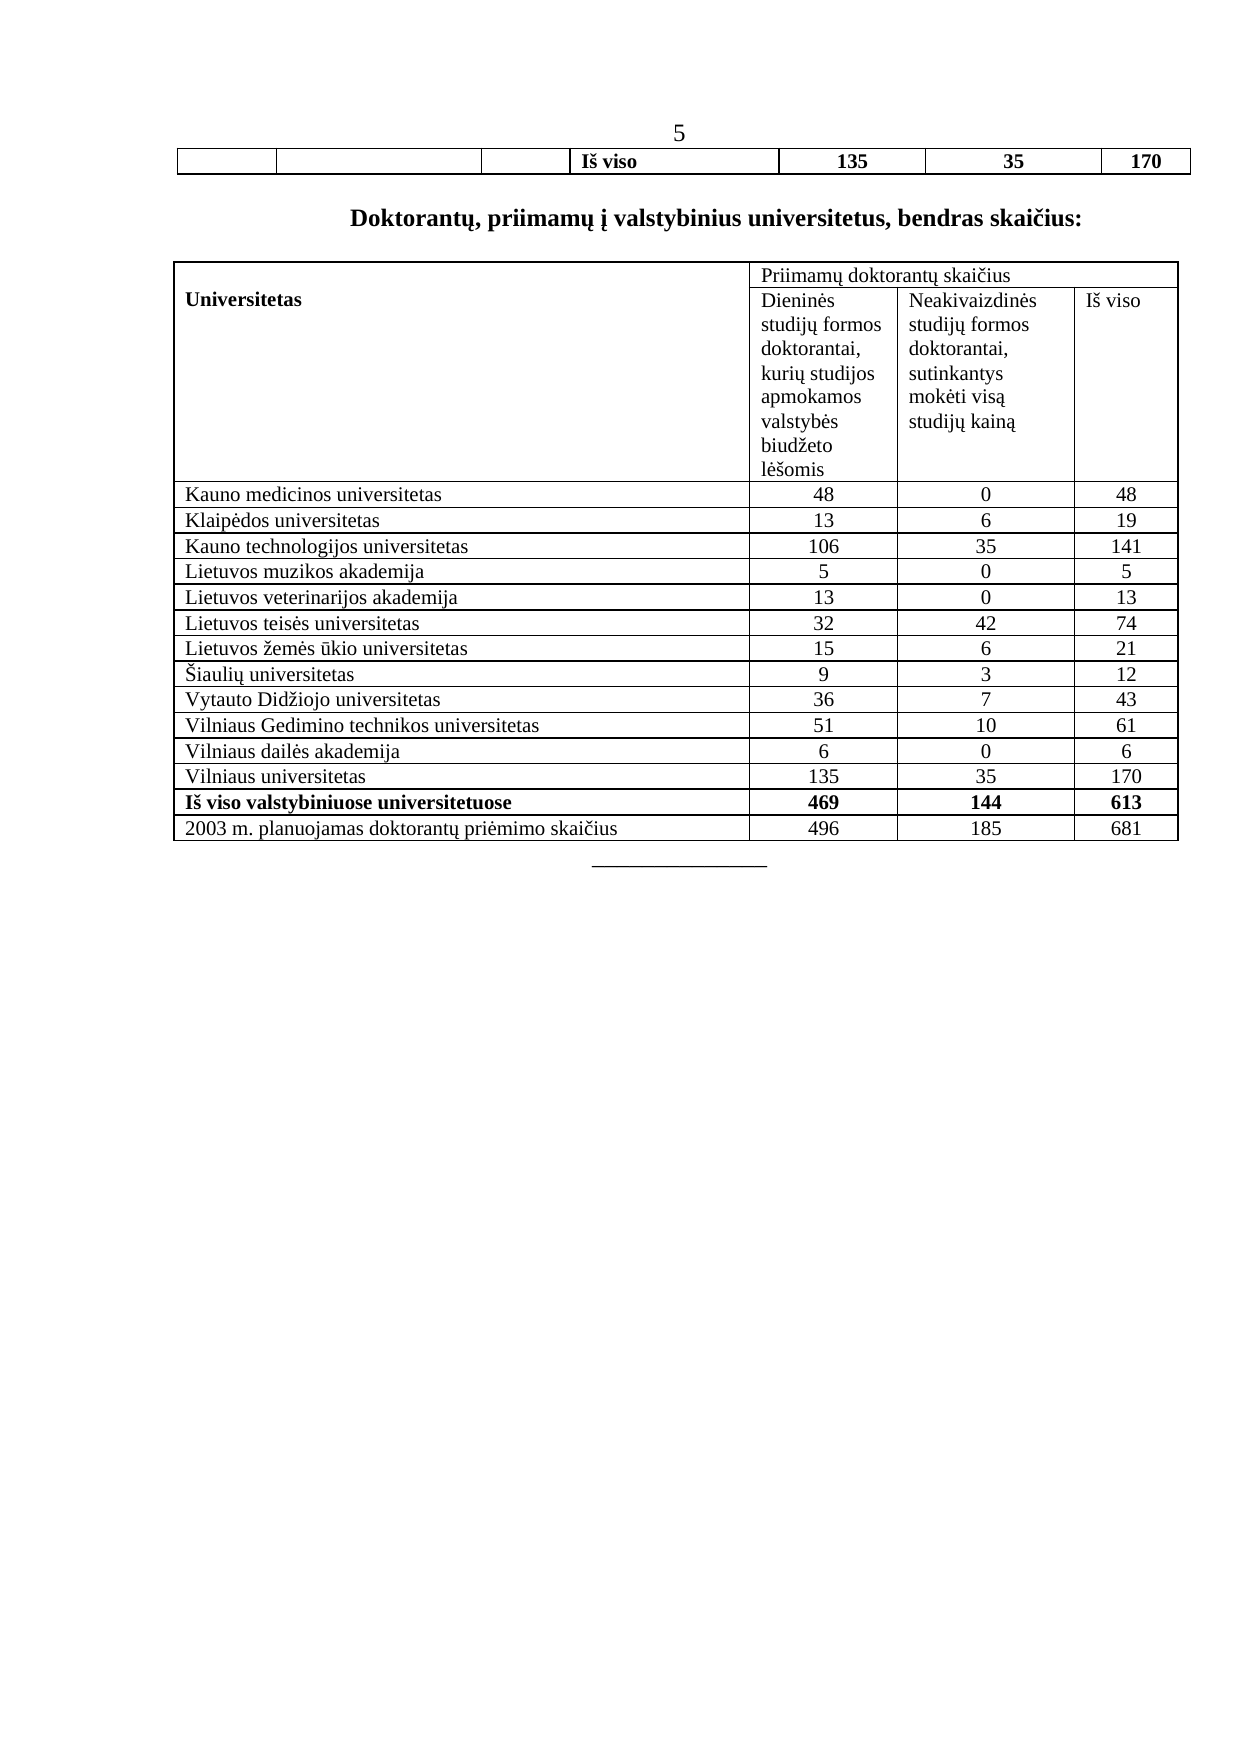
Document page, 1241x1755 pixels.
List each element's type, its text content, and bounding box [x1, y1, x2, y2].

table_cell 170 [1075, 764, 1177, 788]
table_cell 32 [750, 611, 897, 634]
table_cell 36 [750, 687, 897, 711]
table_cell [277, 149, 481, 173]
table_cell 185 [898, 816, 1074, 839]
table_cell Lietuvos veterinarijos akademija [175, 585, 749, 609]
table_cell Klaipėdos universitetas [175, 508, 749, 532]
table_cell Vilniaus dailės akademija [175, 739, 749, 763]
table_cell 21 [1075, 636, 1177, 660]
table_cell 0 [898, 739, 1074, 763]
table_cell Dieninės studijų formos doktorantai, kurių studijos apmokamos valstybės biudžeto lėšomis [750, 288, 897, 481]
table_cell 43 [1075, 687, 1177, 711]
table_cell [482, 149, 569, 173]
table_cell 135 [780, 149, 925, 173]
text ______________ [177, 841, 1181, 870]
table_cell 35 [926, 149, 1101, 173]
table_cell 141 [1075, 534, 1177, 558]
table_header Priimamų doktorantų skaičius [750, 263, 1177, 287]
table_cell Lietuvos teisės universitetas [175, 611, 749, 634]
table_cell 2003 m. planuojamas doktorantų priėmimo skaičius [175, 816, 749, 839]
table_cell 5 [750, 559, 897, 583]
table_cell 10 [898, 713, 1074, 737]
table_cell 6 [750, 739, 897, 763]
table_cell 13 [750, 508, 897, 532]
table_cell 469 [750, 790, 897, 814]
table_cell 7 [898, 687, 1074, 711]
table_cell 0 [898, 482, 1074, 506]
table_cell Iš viso valstybiniuose universitetuose [175, 790, 749, 814]
table_cell 19 [1075, 508, 1177, 532]
table_cell 106 [750, 534, 897, 558]
table_cell 35 [898, 764, 1074, 788]
table_cell 613 [1075, 790, 1177, 814]
table_cell 42 [898, 611, 1074, 634]
table_cell 5 [1075, 559, 1177, 583]
table_cell Vilniaus Gedimino technikos universitetas [175, 713, 749, 737]
table_cell 35 [898, 534, 1074, 558]
table_cell 496 [750, 816, 897, 839]
table_cell 0 [898, 559, 1074, 583]
table_cell Kauno technologijos universitetas [175, 534, 749, 558]
table_cell Iš viso [1075, 288, 1177, 481]
table_cell 13 [750, 585, 897, 609]
table_cell Lietuvos žemės ūkio universitetas [175, 636, 749, 660]
table_cell 74 [1075, 611, 1177, 634]
table_cell 51 [750, 713, 897, 737]
table_cell 48 [750, 482, 897, 506]
table_cell 48 [1075, 482, 1177, 506]
text Doktorantų, priimamų į valstybinius universitetus, bendras skaičius: [177, 203, 1181, 232]
table_cell 681 [1075, 816, 1177, 839]
table_cell 12 [1075, 662, 1177, 686]
table_cell [178, 149, 276, 173]
table_cell Lietuvos muzikos akademija [175, 559, 749, 583]
table_cell 13 [1075, 585, 1177, 609]
table_cell 15 [750, 636, 897, 660]
table_cell 144 [898, 790, 1074, 814]
table_cell Neakivaizdinės studijų formos doktorantai, sutinkantys mokėti visą studijų kainą [898, 288, 1074, 481]
table_cell 135 [750, 764, 897, 788]
table_cell 6 [898, 508, 1074, 532]
table_cell Kauno medicinos universitetas [175, 482, 749, 506]
table_cell Iš viso [571, 149, 778, 173]
table_cell 0 [898, 585, 1074, 609]
table_cell 3 [898, 662, 1074, 686]
table_cell 6 [898, 636, 1074, 660]
table_cell Vilniaus universitetas [175, 764, 749, 788]
table_cell 170 [1102, 149, 1190, 173]
table_header Universitetas [175, 263, 749, 481]
table_cell Vytauto Didžiojo universitetas [175, 687, 749, 711]
table_cell 6 [1075, 739, 1177, 763]
table_cell Šiaulių universitetas [175, 662, 749, 686]
table_cell 9 [750, 662, 897, 686]
table_cell 61 [1075, 713, 1177, 737]
